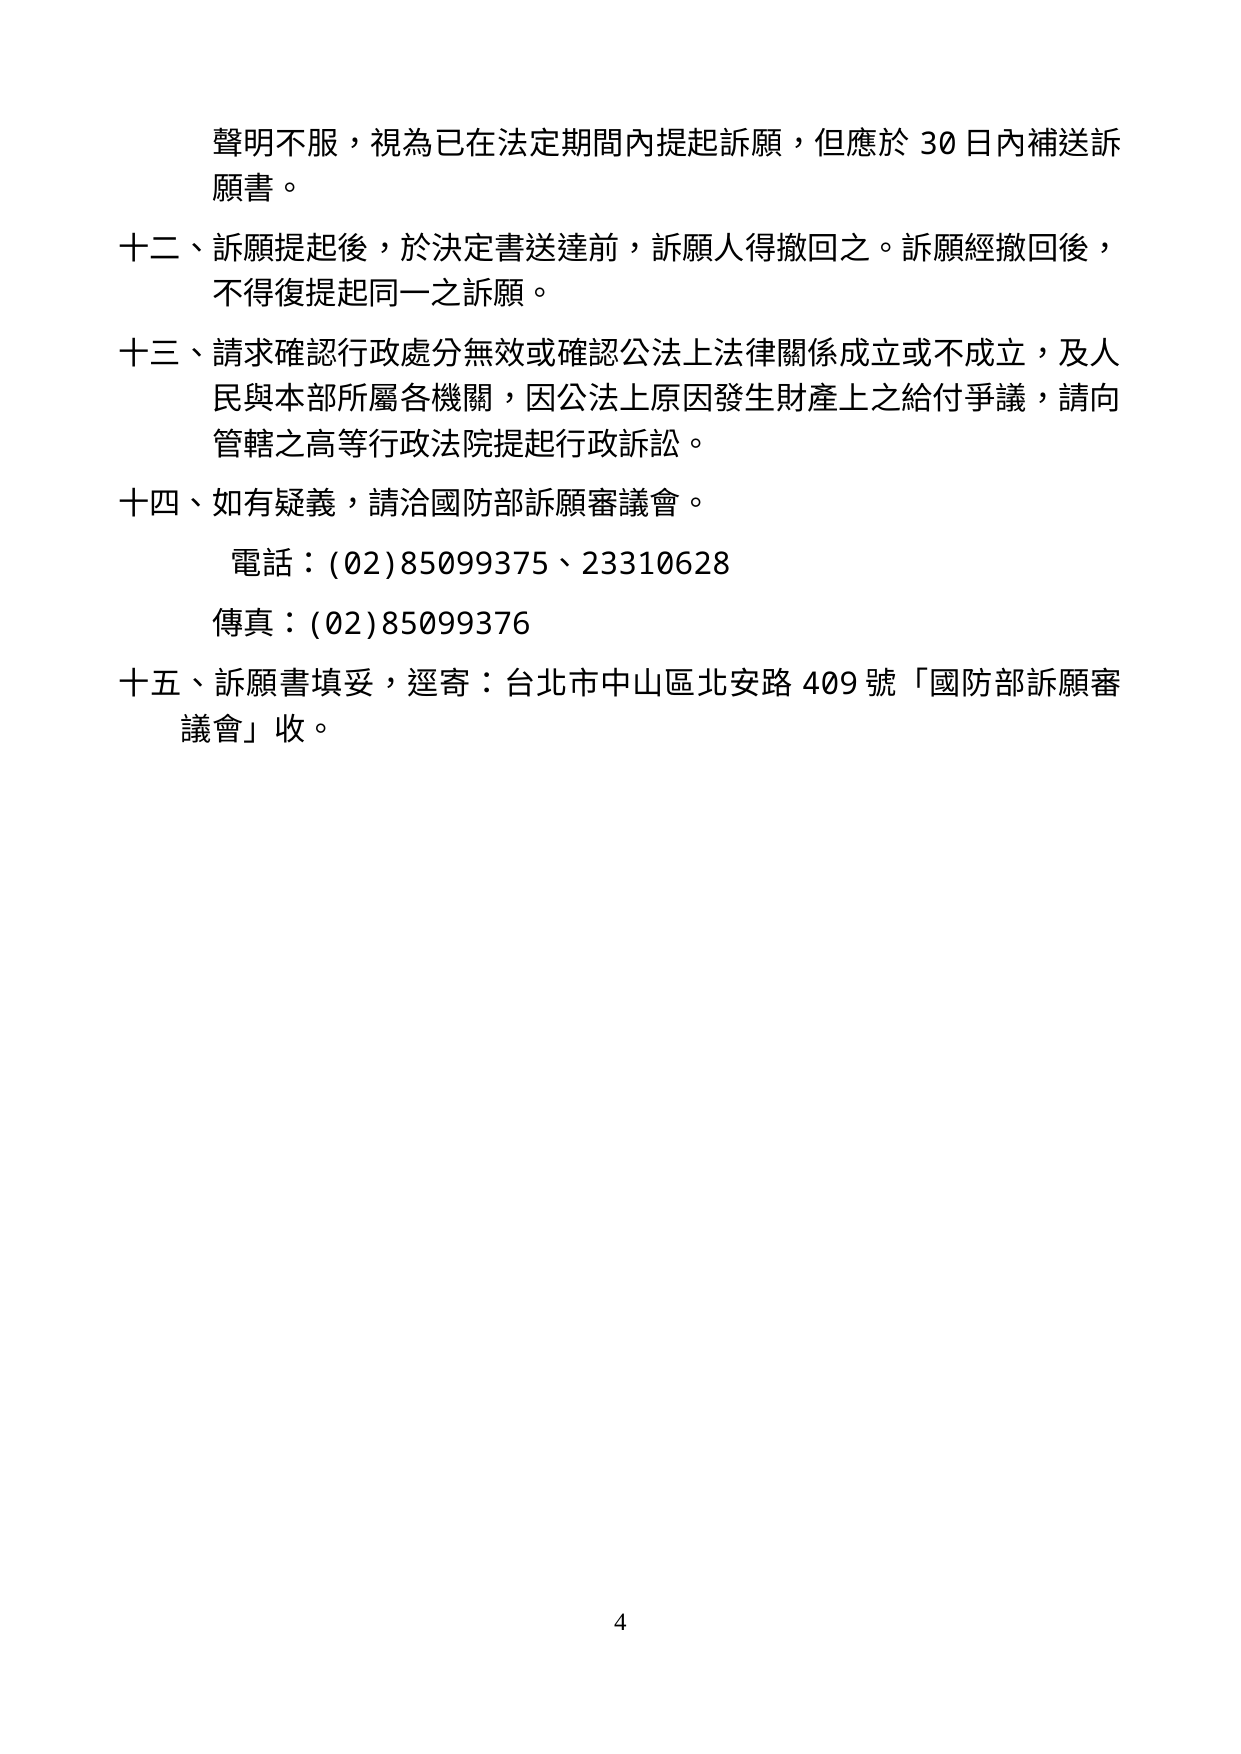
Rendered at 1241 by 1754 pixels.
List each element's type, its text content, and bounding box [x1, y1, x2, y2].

text 電話：(02)85099375、23310628 [118, 538, 1122, 584]
text 十四、如有疑義，請洽國防部訴願審議會。 [118, 478, 1122, 524]
text 傳真：(02)85099376 [118, 598, 1122, 644]
text 十三、請求確認行政處分無效或確認公法上法律關係成立或不成立，及人民與本部所屬各機關，因公法上原因發生財產上之給付爭議，請向管轄之高等行政法院提起行政訴訟。 [118, 328, 1122, 464]
text 聲明不服，視為已在法定期間內提起訴願，但應於30日內補送訴願書。 [118, 118, 1122, 209]
text 十二、訴願提起後，於決定書送達前，訴願人得撤回之。訴願經撤回後，不得復提起同一之訴願。 [118, 223, 1122, 314]
text 十五、訴願書填妥，逕寄：台北市中山區北安路409號「國防部訴願審議會」收。 [118, 658, 1122, 749]
